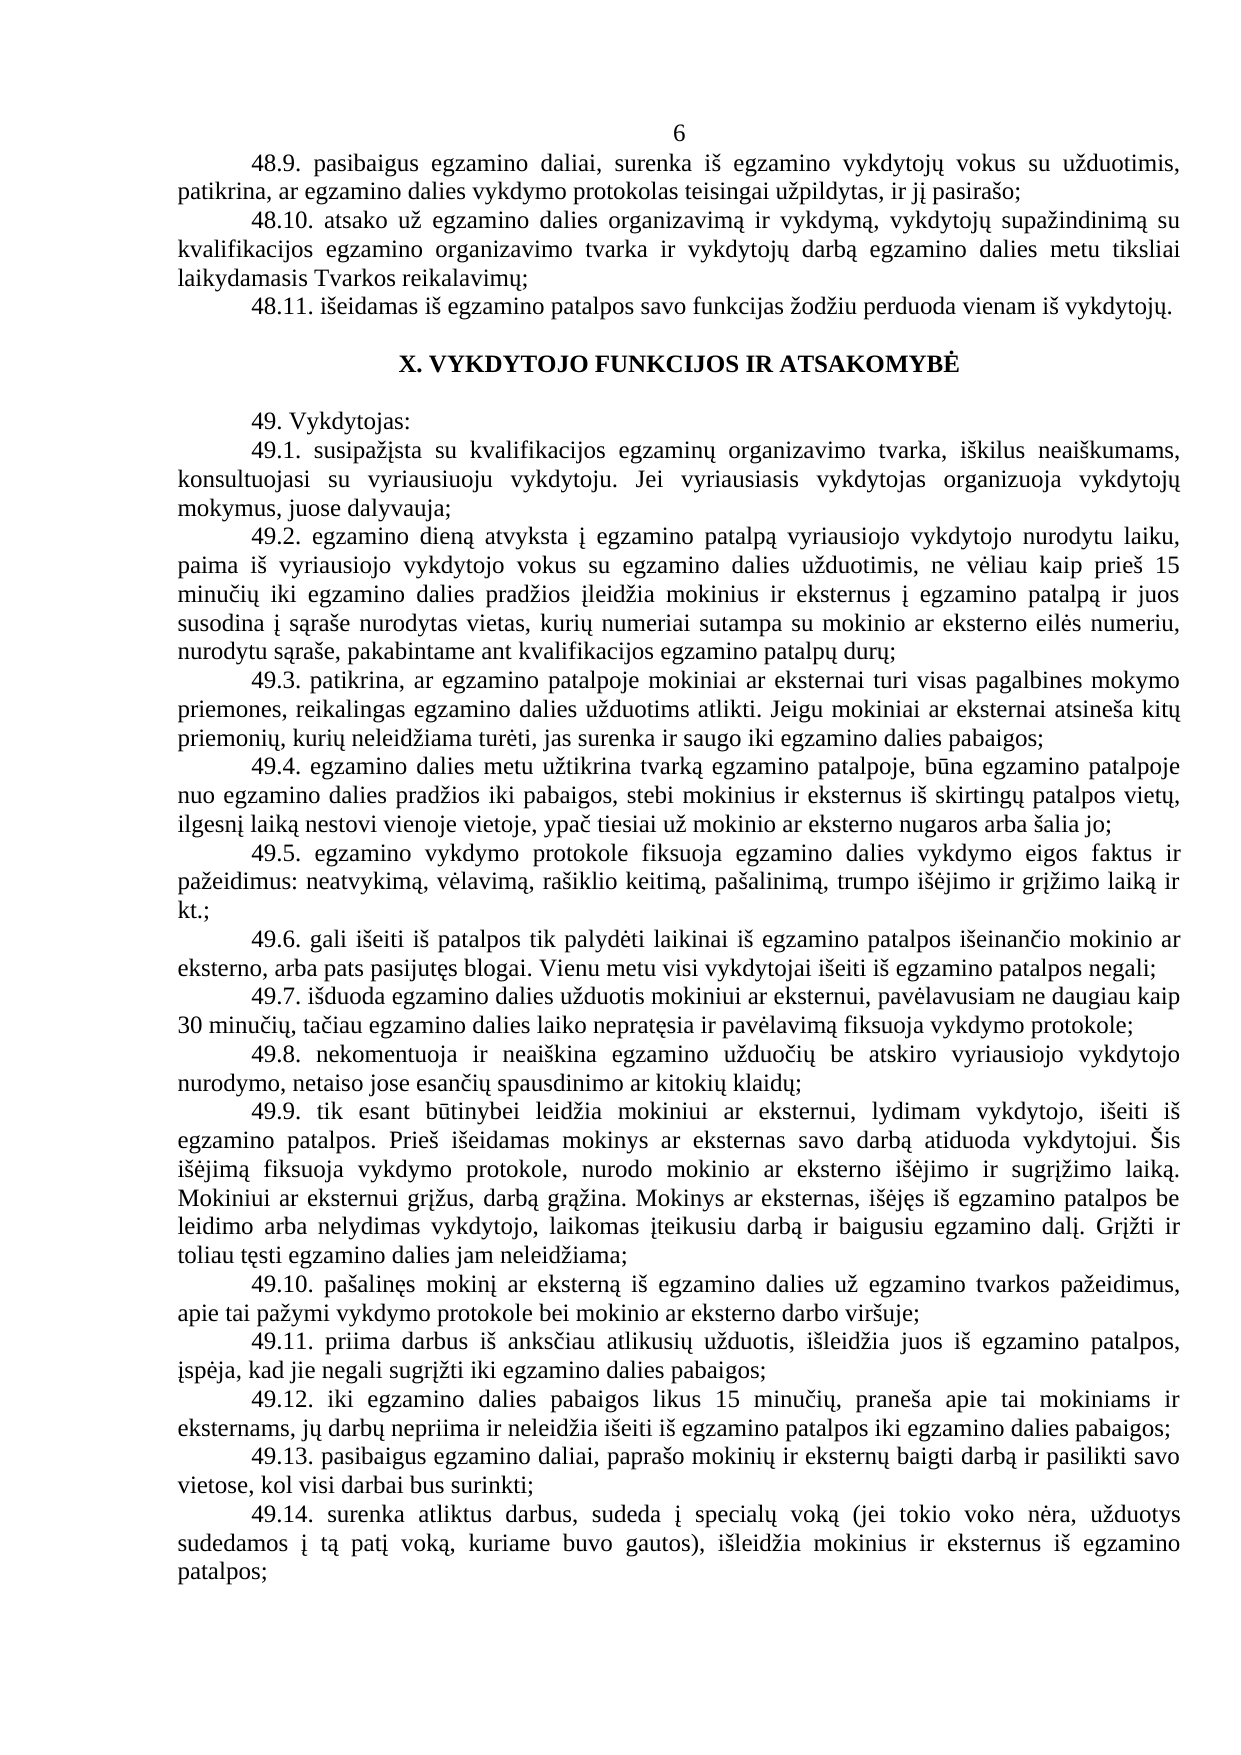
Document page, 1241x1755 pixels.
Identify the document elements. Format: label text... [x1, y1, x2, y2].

text X. VYKDYTOJO FUNKCIJOS IR ATSAKOMYBĖ [177, 349, 1181, 378]
text 49.13. pasibaigus egzamino daliai, paprašo mokinių ir eksternų baigti darbą ir pasilikti savo vietose, kol visi darbai bus surinkti; [177, 1441, 1181, 1499]
text 48.9. pasibaigus egzamino daliai, surenka iš egzamino vykdytojų vokus su užduotimis, patikrina, ar egzamino dalies vykdymo protokolas teisingai užpildytas, ir jį pasirašo; [177, 148, 1181, 205]
text 49.4. egzamino dalies metu užtikrina tvarką egzamino patalpoje, būna egzamino patalpoje nuo egzamino dalies pradžios iki pabaigos, stebi mokinius ir eksternus iš skirtingų patalpos vietų, ilgesnį laiką nestovi vienoje vietoje, ypač tiesiai už mokinio ar eksterno nugaros arba šalia jo; [177, 751, 1181, 838]
text 49.2. egzamino dieną atvyksta į egzamino patalpą vyriausiojo vykdytojo nurodytu laiku, paima iš vyriausiojo vykdytojo vokus su egzamino dalies užduotimis, ne vėliau kaip prieš 15 minučių iki egzamino dalies pradžios įleidžia mokinius ir eksternus į egzamino patalpą ir juos susodina į sąraše nurodytas vietas, kurių numeriai sutampa su mokinio ar eksterno eilės numeriu, nurodytu sąraše, pakabintame ant kvalifikacijos egzamino patalpų durų; [177, 521, 1181, 665]
text 48.11. išeidamas iš egzamino patalpos savo funkcijas žodžiu perduoda vienam iš vykdytojų. [177, 291, 1181, 320]
text 49.12. iki egzamino dalies pabaigos likus 15 minučių, praneša apie tai mokiniams ir eksternams, jų darbų nepriima ir neleidžia išeiti iš egzamino patalpos iki egzamino dalies pabaigos; [177, 1384, 1181, 1441]
text 49.5. egzamino vykdymo protokole fiksuoja egzamino dalies vykdymo eigos faktus ir pažeidimus: neatvykimą, vėlavimą, rašiklio keitimą, pašalinimą, trumpo išėjimo ir grįžimo laiką ir kt.; [177, 838, 1181, 924]
text 49.1. susipažįsta su kvalifikacijos egzaminų organizavimo tvarka, iškilus neaiškumams, konsultuojasi su vyriausiuoju vykdytoju. Jei vyriausiasis vykdytojas organizuoja vykdytojų mokymus, juose dalyvauja; [177, 435, 1181, 521]
text 49.6. gali išeiti iš patalpos tik palydėti laikinai iš egzamino patalpos išeinančio mokinio ar eksterno, arba pats pasijutęs blogai. Vienu metu visi vykdytojai išeiti iš egzamino patalpos negali; [177, 924, 1181, 981]
text 49. Vykdytojas: [177, 406, 1181, 435]
text 49.3. patikrina, ar egzamino patalpoje mokiniai ar eksternai turi visas pagalbines mokymo priemones, reikalingas egzamino dalies užduotims atlikti. Jeigu mokiniai ar eksternai atsineša kitų priemonių, kurių neleidžiama turėti, jas surenka ir saugo iki egzamino dalies pabaigos; [177, 665, 1181, 751]
text 49.10. pašalinęs mokinį ar eksterną iš egzamino dalies už egzamino tvarkos pažeidimus, apie tai pažymi vykdymo protokole bei mokinio ar eksterno darbo viršuje; [177, 1269, 1181, 1326]
text 49.14. surenka atliktus darbus, sudeda į specialų voką (jei tokio voko nėra, užduotys sudedamos į tą patį voką, kuriame buvo gautos), išleidžia mokinius ir eksternus iš egzamino patalpos; [177, 1499, 1181, 1585]
text 49.8. nekomentuoja ir neaiškina egzamino užduočių be atskiro vyriausiojo vykdytojo nurodymo, netaiso jose esančių spausdinimo ar kitokių klaidų; [177, 1039, 1181, 1096]
text 49.7. išduoda egzamino dalies užduotis mokiniui ar eksternui, pavėlavusiam ne daugiau kaip 30 minučių, tačiau egzamino dalies laiko nepratęsia ir pavėlavimą fiksuoja vykdymo protokole; [177, 981, 1181, 1039]
text 49.9. tik esant būtinybei leidžia mokiniui ar eksternui, lydimam vykdytojo, išeiti iš egzamino patalpos. Prieš išeidamas mokinys ar eksternas savo darbą atiduoda vykdytojui. Šis išėjimą fiksuoja vykdymo protokole, nurodo mokinio ar eksterno išėjimo ir sugrįžimo laiką. Mokiniui ar eksternui grįžus, darbą grąžina. Mokinys ar eksternas, išėjęs iš egzamino patalpos be leidimo arba nelydimas vykdytojo, laikomas įteikusiu darbą ir baigusiu egzamino dalį. Grįžti ir toliau tęsti egzamino dalies jam neleidžiama; [177, 1096, 1181, 1269]
text 49.11. priima darbus iš anksčiau atlikusių užduotis, išleidžia juos iš egzamino patalpos, įspėja, kad jie negali sugrįžti iki egzamino dalies pabaigos; [177, 1326, 1181, 1384]
text 48.10. atsako už egzamino dalies organizavimą ir vykdymą, vykdytojų supažindinimą su kvalifikacijos egzamino organizavimo tvarka ir vykdytojų darbą egzamino dalies metu tiksliai laikydamasis Tvarkos reikalavimų; [177, 205, 1181, 291]
